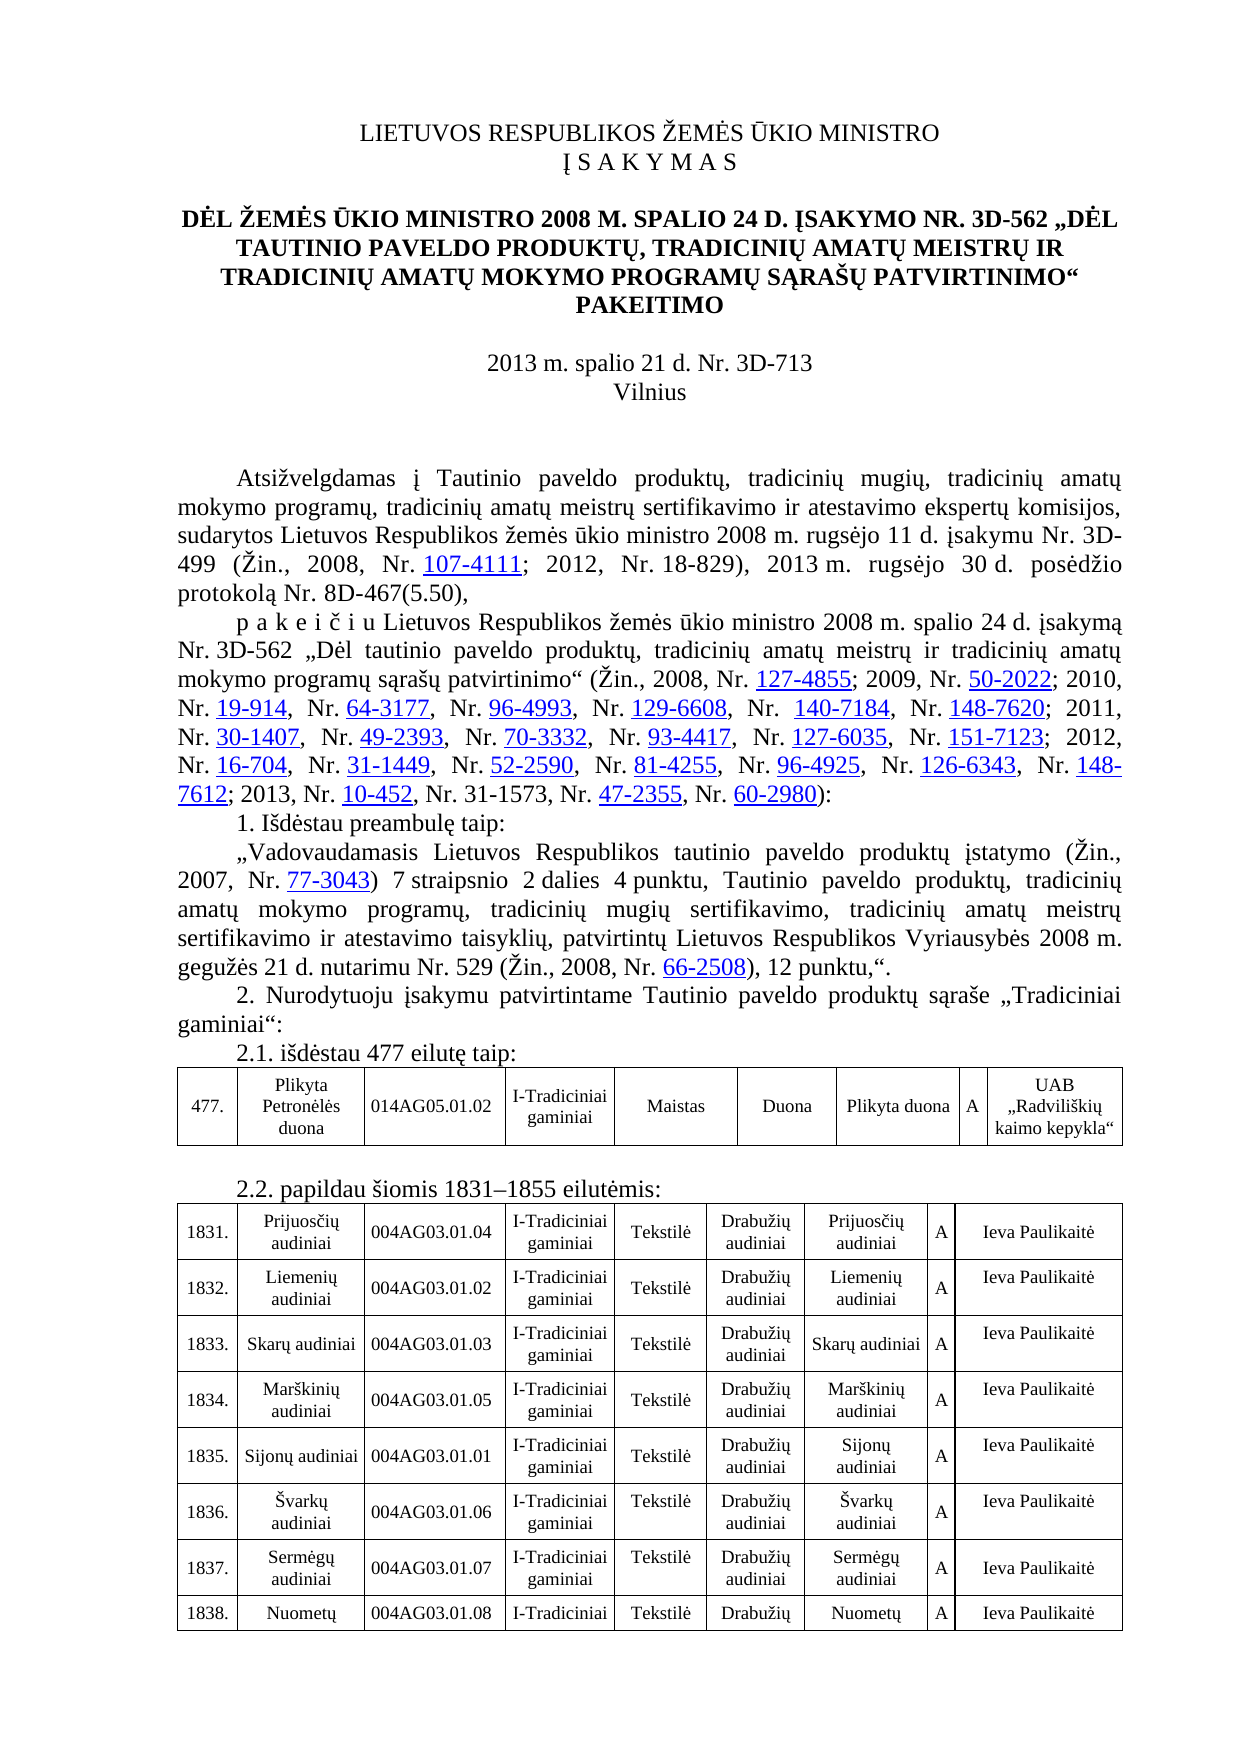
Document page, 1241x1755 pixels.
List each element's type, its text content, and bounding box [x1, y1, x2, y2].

table_cell Ieva Paulikaitė [956, 1260, 1122, 1315]
table_cell 004AG03.01.01 [365, 1428, 505, 1483]
text 2013 m. spalio 21 d. Nr. 3D-713 [177, 348, 1122, 377]
table_cell Drabužių audiniai [707, 1316, 804, 1371]
table_header 004AG03.01.04 [365, 1204, 505, 1259]
table_cell Sermėgų audiniai [805, 1540, 927, 1595]
table_header Prijuosčių audiniai [238, 1204, 364, 1259]
table_cell 1834. [178, 1372, 237, 1427]
table_cell Drabužių audiniai [707, 1540, 804, 1595]
table_cell Nuometų [238, 1596, 364, 1630]
table_cell Ieva Paulikaitė [956, 1316, 1122, 1371]
table_cell A [928, 1484, 954, 1539]
table_header I-Tradiciniai gaminiai [506, 1204, 614, 1259]
text LIETUVOS RESPUBLIKOS ŽEMĖS ŪKIO MINISTRO [177, 118, 1122, 147]
table_cell 004AG03.01.08 [365, 1596, 505, 1630]
table_header Maistas [615, 1068, 737, 1144]
table_header A [960, 1068, 987, 1144]
table_cell Drabužių audiniai [707, 1484, 804, 1539]
text Vilnius [177, 377, 1122, 406]
table_cell 004AG03.01.06 [365, 1484, 505, 1539]
table_header Drabužių audiniai [707, 1204, 804, 1259]
text „Vadovaudamasis Lietuvos Respublikos tautinio paveldo produktų įstatymo (Žin., 2007, Nr. 77-3043) 7 straipsnio 2 dalies 4 punktu, Tautinio paveldo produktų, tradicinių amatų mokymo programų, tradicinių mugių sertifikavimo, tradicinių amatų meistrų sertifikavimo ir atestavimo taisyklių, patvirtintų Lietuvos Respublikos Vyriausybės 2008 m. gegužės 21 d. nutarimu Nr. 529 (Žin., 2008, Nr. 66-2508), 12 punktu,“. [177, 837, 1122, 981]
table_cell Tekstilė [615, 1596, 706, 1630]
table_header A [928, 1204, 954, 1259]
text Atsižvelgdamas į Tautinio paveldo produktų, tradicinių mugių, tradicinių amatų mokymo programų, tradicinių amatų meistrų sertifikavimo ir atestavimo ekspertų komisijos, sudarytos Lietuvos Respublikos žemės ūkio ministro 2008 m. rugsėjo 11 d. įsakymu Nr. 3D-499 (Žin., 2008, Nr. 107-4111; 2012, Nr. 18-829), 2013 m. rugsėjo 30 d. posėdžio protokolą Nr. 8D-467(5.50), [177, 463, 1122, 607]
table_cell Tekstilė [615, 1316, 706, 1371]
table_cell A [928, 1316, 954, 1371]
table_cell Ieva Paulikaitė [956, 1540, 1122, 1595]
table_header 014AG05.01.02 [365, 1068, 505, 1144]
text 2.2. papildau šiomis 1831–1855 eilutėmis: [177, 1174, 1122, 1203]
table_cell Ieva Paulikaitė [956, 1428, 1122, 1483]
table_cell 004AG03.01.05 [365, 1372, 505, 1427]
table_cell I-Tradiciniai gaminiai [506, 1372, 614, 1427]
table_cell I-Tradiciniai gaminiai [506, 1540, 614, 1595]
table_cell 004AG03.01.03 [365, 1316, 505, 1371]
table_cell Drabužių audiniai [707, 1428, 804, 1483]
table_cell Tekstilė [615, 1540, 706, 1595]
table_cell Švarkų audiniai [238, 1484, 364, 1539]
table_cell Liemenių audiniai [805, 1260, 927, 1315]
table_cell Sijonų audiniai [238, 1428, 364, 1483]
table_header Tekstilė [615, 1204, 706, 1259]
table_cell Drabužių audiniai [707, 1372, 804, 1427]
table_cell I-Tradiciniai [506, 1596, 614, 1630]
text DĖL ŽEMĖS ŪKIO MINISTRO 2008 M. SPALIO 24 D. ĮSAKYMO Nr. 3D-562 „DĖL TAUTINIO PAVELDO PRODUKTŲ, TRADICINIŲ AMATŲ MEISTRŲ IR TRADICINIŲ AMATŲ MOKYMO PROGRAMŲ SĄRAŠŲ PATVIRTINIMO“ PAKEITIMO [177, 204, 1122, 319]
table_header I-Tradiciniai gaminiai [506, 1068, 614, 1144]
table_cell 1837. [178, 1540, 237, 1595]
table_cell 1832. [178, 1260, 237, 1315]
table_cell Ieva Paulikaitė [956, 1596, 1122, 1630]
table_cell 1835. [178, 1428, 237, 1483]
table_cell Drabužių [707, 1596, 804, 1630]
table_cell Liemenių audiniai [238, 1260, 364, 1315]
table_header Plikyta duona [837, 1068, 959, 1144]
table_cell Tekstilė [615, 1260, 706, 1315]
table_cell I-Tradiciniai gaminiai [506, 1316, 614, 1371]
table_cell Marškinių audiniai [805, 1372, 927, 1427]
table_header 1831. [178, 1204, 237, 1259]
table_cell Marškinių audiniai [238, 1372, 364, 1427]
text p a k e i č i u Lietuvos Respublikos žemės ūkio ministro 2008 m. spalio 24 d. įsakymą Nr. 3D-562 „Dėl tautinio paveldo produktų, tradicinių amatų meistrų ir tradicinių amatų mokymo programų sąrašų patvirtinimo“ (Žin., 2008, Nr. 127-4855; 2009, Nr. 50-2022; 2010, Nr. 19-914, Nr. 64-3177, Nr. 96-4993, Nr. 129-6608, Nr. 140-7184, Nr. 148-7620; 2011, Nr. 30-1407, Nr. 49-2393, Nr. 70-3332, Nr. 93-4417, Nr. 127-6035, Nr. 151-7123; 2012, Nr. 16-704, Nr. 31-1449, Nr. 52-2590, Nr. 81-4255, Nr. 96-4925, Nr. 126-6343, Nr. 148-7612; 2013, Nr. 10-452, Nr. 31-1573, Nr. 47-2355, Nr. 60-2980): [177, 607, 1122, 808]
table_cell Tekstilė [615, 1484, 706, 1539]
table_cell I-Tradiciniai gaminiai [506, 1484, 614, 1539]
table_cell Ieva Paulikaitė [956, 1484, 1122, 1539]
table_cell A [928, 1428, 954, 1483]
table_header UAB „Radviliškių kaimo kepykla“ [988, 1068, 1122, 1144]
table_cell 004AG03.01.02 [365, 1260, 505, 1315]
table_header 477. [178, 1068, 237, 1144]
table_header Prijuosčių audiniai [805, 1204, 927, 1259]
table_cell A [928, 1372, 954, 1427]
text 1. Išdėstau preambulę taip: [177, 808, 1122, 837]
text 2.1. išdėstau 477 eilutę taip: [177, 1038, 1122, 1067]
table_cell Skarų audiniai [238, 1316, 364, 1371]
table_cell Skarų audiniai [805, 1316, 927, 1371]
table_cell 1836. [178, 1484, 237, 1539]
table_cell Tekstilė [615, 1372, 706, 1427]
table_cell I-Tradiciniai gaminiai [506, 1260, 614, 1315]
table_header Duona [738, 1068, 836, 1144]
text 2. Nurodytuoju įsakymu patvirtintame Tautinio paveldo produktų sąraše „Tradiciniai gaminiai“: [177, 981, 1122, 1038]
table_cell 1833. [178, 1316, 237, 1371]
table_cell Nuometų [805, 1596, 927, 1630]
table_cell 1838. [178, 1596, 237, 1630]
table_cell A [928, 1540, 954, 1595]
table_cell I-Tradiciniai gaminiai [506, 1428, 614, 1483]
table_cell Švarkų audiniai [805, 1484, 927, 1539]
table_cell 004AG03.01.07 [365, 1540, 505, 1595]
table_cell A [928, 1596, 954, 1630]
table_cell Sijonų audiniai [805, 1428, 927, 1483]
table_cell A [928, 1260, 954, 1315]
table_cell Ieva Paulikaitė [956, 1372, 1122, 1427]
table_cell Tekstilė [615, 1428, 706, 1483]
text Į S A K Y M A S [177, 147, 1122, 176]
table_cell Drabužių audiniai [707, 1260, 804, 1315]
table_header Plikyta Petronėlės duona [238, 1068, 364, 1144]
table_header Ieva Paulikaitė [956, 1204, 1122, 1259]
table_cell Sermėgų audiniai [238, 1540, 364, 1595]
